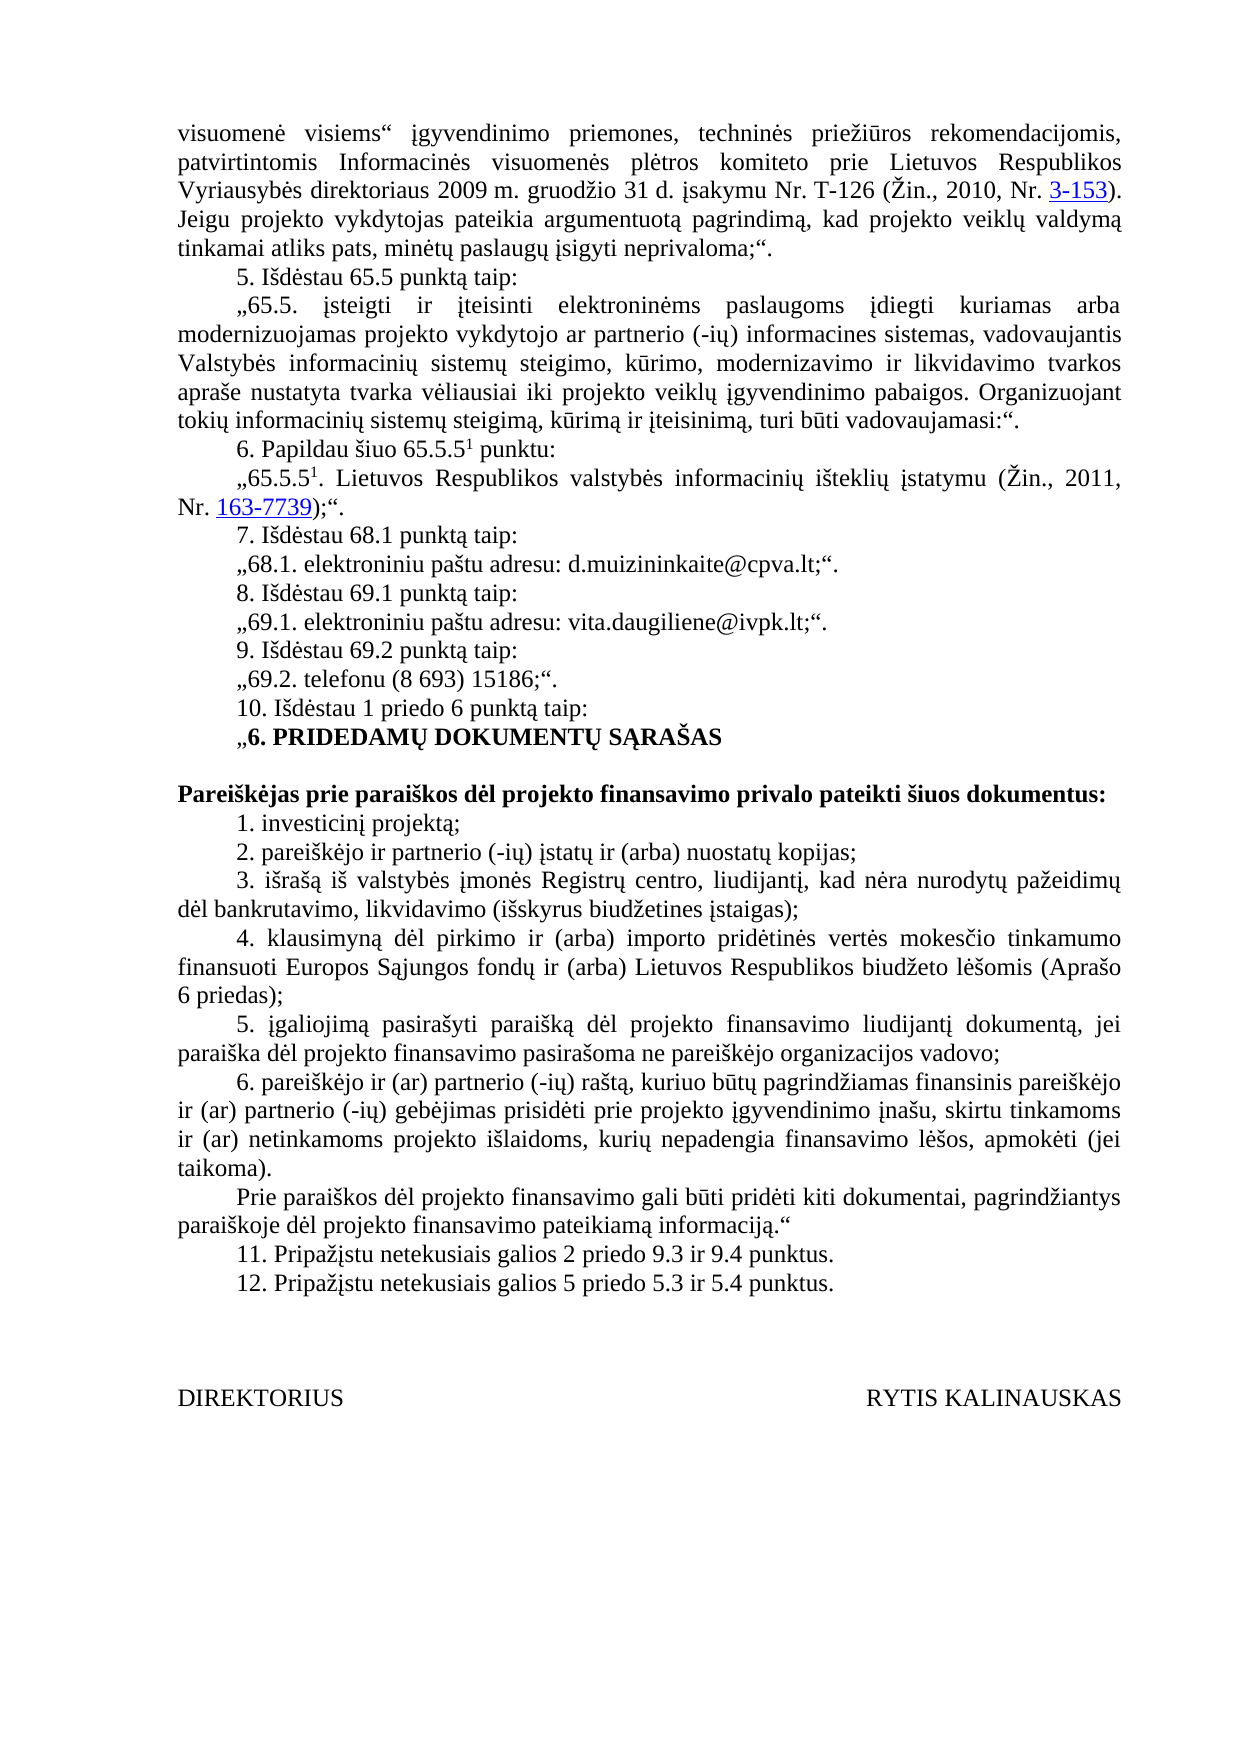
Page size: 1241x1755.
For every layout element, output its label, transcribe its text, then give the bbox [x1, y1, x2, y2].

text Prie paraiškos dėl projekto finansavimo gali būti pridėti kiti dokumentai, pagrindžiantys paraiškoje dėl projekto finansavimo pateikiamą informaciją.“ [177, 1182, 1122, 1239]
text 1. investicinį projektą; [177, 808, 1122, 837]
text 11. Pripažįstu netekusiais galios 2 priedo 9.3 ir 9.4 punktus. [177, 1239, 1122, 1268]
text 6. Papildau šiuo 65.5.51 punktu: [177, 434, 1122, 463]
text „65.5.51. Lietuvos Respublikos valstybės informacinių išteklių įstatymu (Žin., 2011, Nr. 163-7739);“. [177, 463, 1122, 521]
text Direktorius Rytis Kalinauskas [177, 1383, 1122, 1412]
text 4. klausimyną dėl pirkimo ir (arba) importo pridėtinės vertės mokesčio tinkamumo finansuoti Europos Sąjungos fondų ir (arba) Lietuvos Respublikos biudžeto lėšomis (Aprašo 6 priedas); [177, 923, 1122, 1009]
text „65.5. įsteigti ir įteisinti elektroninėms paslaugoms įdiegti kuriamas arba modernizuojamas projekto vykdytojo ar partnerio (-ių) informacines sistemas, vadovaujantis Valstybės informacinių sistemų steigimo, kūrimo, modernizavimo ir likvidavimo tvarkos apraše nustatyta tvarka vėliausiai iki projekto veiklų įgyvendinimo pabaigos. Organizuojant tokių informacinių sistemų steigimą, kūrimą ir įteisinimą, turi būti vadovaujamasi:“. [177, 291, 1122, 434]
text 9. Išdėstau 69.2 punktą taip: [177, 636, 1122, 664]
text „6. PRIDEDAMŲ DOKUMENTŲ SĄRAŠAS [177, 722, 1122, 751]
text 8. Išdėstau 69.1 punktą taip: [177, 578, 1122, 607]
text 10. Išdėstau 1 priedo 6 punktą taip: [177, 693, 1122, 722]
text 6. pareiškėjo ir (ar) partnerio (-ių) raštą, kuriuo būtų pagrindžiamas finansinis pareiškėjo ir (ar) partnerio (-ių) gebėjimas prisidėti prie projekto įgyvendinimo įnašu, skirtu tinkamoms ir (ar) netinkamoms projekto išlaidoms, kurių nepadengia finansavimo lėšos, apmokėti (jei taikoma). [177, 1067, 1122, 1182]
text 3. išrašą iš valstybės įmonės Registrų centro, liudijantį, kad nėra nurodytų pažeidimų dėl bankrutavimo, likvidavimo (išskyrus biudžetines įstaigas); [177, 866, 1122, 923]
text 5. įgaliojimą pasirašyti paraišką dėl projekto finansavimo liudijantį dokumentą, jei paraiška dėl projekto finansavimo pasirašoma ne pareiškėjo organizacijos vadovo; [177, 1009, 1122, 1067]
text Pareiškėjas prie paraiškos dėl projekto finansavimo privalo pateikti šiuos dokumentus: [177, 779, 1122, 808]
text „69.2. telefonu (8 693) 15186;“. [177, 664, 1122, 693]
text „68.1. elektroniniu paštu adresu: d.muizininkaite@cpva.lt;“. [177, 549, 1122, 578]
text visuomenė visiems“ įgyvendinimo priemones, techninės priežiūros rekomendacijomis, patvirtintomis Informacinės visuomenės plėtros komiteto prie Lietuvos Respublikos Vyriausybės direktoriaus 2009 m. gruodžio 31 d. įsakymu Nr. T-126 (Žin., 2010, Nr. 3-153). Jeigu projekto vykdytojas pateikia argumentuotą pagrindimą, kad projekto veiklų valdymą tinkamai atliks pats, minėtų paslaugų įsigyti neprivaloma;“. [177, 118, 1122, 262]
text 7. Išdėstau 68.1 punktą taip: [177, 521, 1122, 549]
text 12. Pripažįstu netekusiais galios 5 priedo 5.3 ir 5.4 punktus. [177, 1268, 1122, 1297]
text 5. Išdėstau 65.5 punktą taip: [177, 262, 1122, 291]
text 2. pareiškėjo ir partnerio (-ių) įstatų ir (arba) nuostatų kopijas; [177, 837, 1122, 866]
text „69.1. elektroniniu paštu adresu: vita.daugiliene@ivpk.lt;“. [177, 607, 1122, 636]
